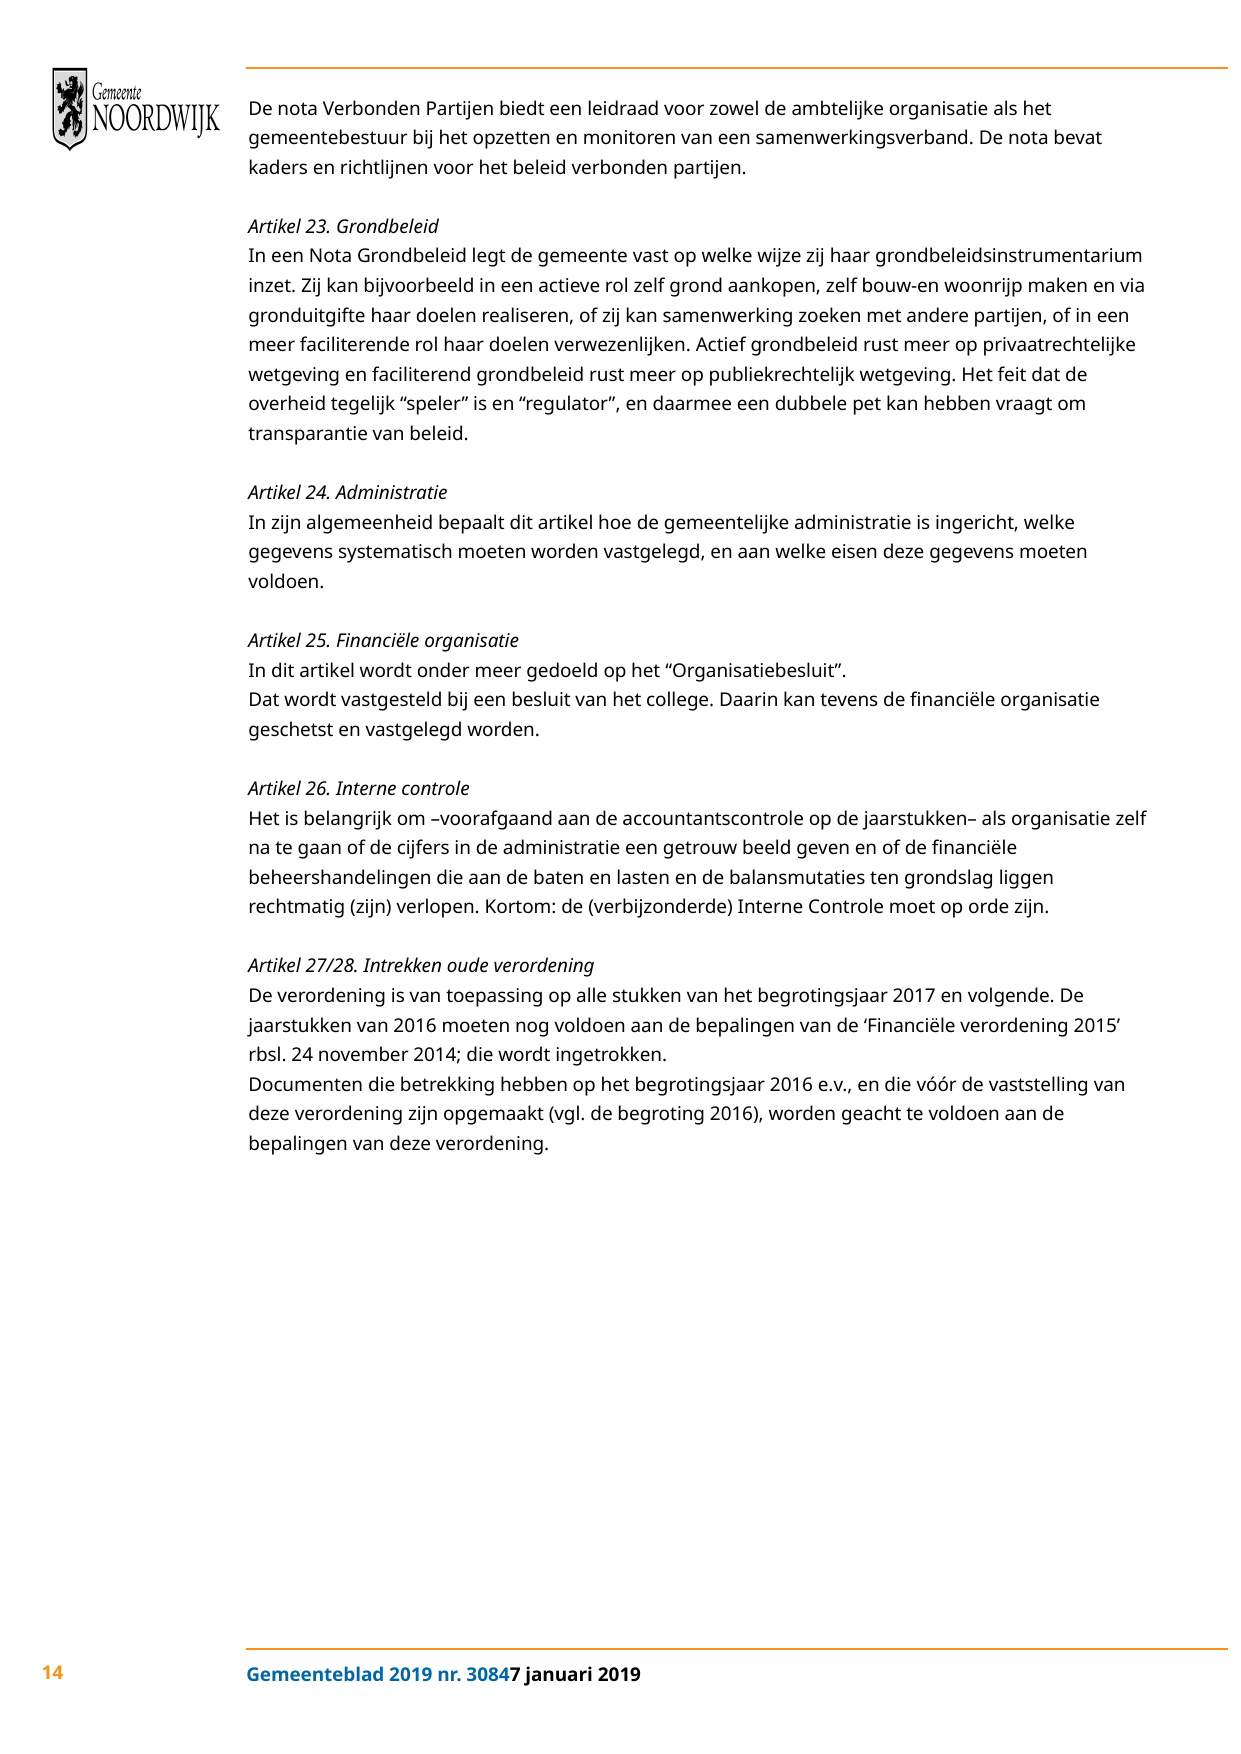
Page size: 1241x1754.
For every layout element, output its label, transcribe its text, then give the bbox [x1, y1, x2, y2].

text Artikel 23. Grondbeleid [248, 213, 1152, 239]
text Het is belangrijk om –voorafgaand aan de accountantscontrole op de jaarstukken– als organisatie zelf na te gaan of de cijfers in de administratie een getrouw beeld geven en of de financiële beheershandelingen die aan de baten en lasten en de balansmutaties ten grondslag liggen rechtmatig (zijn) verlopen. Kortom: de (verbijzonderde) Interne Controle moet op orde zijn. [248, 805, 1152, 919]
text In een Nota Grondbeleid legt de gemeente vast op welke wijze zij haar grondbeleidsinstrumentarium inzet. Zij kan bijvoorbeeld in een actieve rol zelf grond aankopen, zelf bouw-en woonrijp maken en via gronduitgifte haar doelen realiseren, of zij kan samenwerking zoeken met andere partijen, of in een meer faciliterende rol haar doelen verwezenlijken. Actief grondbeleid rust meer op privaatrechtelijke wetgeving en faciliterend grondbeleid rust meer op publiekrechtelijk wetgeving. Het feit dat de overheid tegelijk “speler” is en “regulator”, en daarmee een dubbele pet kan hebben vraagt om transparantie van beleid. [248, 243, 1152, 446]
text Artikel 27/28. Intrekken oude verordening [248, 953, 1152, 978]
text Dat wordt vastgesteld bij een besluit van het college. Daarin kan tevens de financiële organisatie geschetst en vastgelegd worden. [248, 686, 1152, 742]
text Artikel 26. Interne controle [248, 775, 1152, 801]
text In dit artikel wordt onder meer gedoeld op het “Organisatiebesluit”. [248, 657, 1152, 683]
text De verordening is van toepassing op alle stukken van het begrotingsjaar 2017 en volgende. De jaarstukken van 2016 moeten nog voldoen aan de bepalingen van de ‘Financiële verordening 2015’ rbsl. 24 november 2014; die wordt ingetrokken. [248, 982, 1152, 1067]
text In zijn algemeenheid bepaalt dit artikel hoe de gemeentelijke administratie is ingericht, welke gegevens systematisch moeten worden vastgelegd, en aan welke eisen deze gegevens moeten voldoen. [248, 509, 1152, 594]
picture [41, 47, 231, 172]
text Artikel 25. Financiële organisatie [248, 627, 1152, 653]
text De nota Verbonden Partijen biedt een leidraad voor zowel de ambtelijke organisatie als het gemeentebestuur bij het opzetten en monitoren van een samenwerkingsverband. De nota bevat kaders en richtlijnen voor het beleid verbonden partijen. [248, 95, 1152, 180]
text Artikel 24. Administratie [248, 479, 1152, 505]
text Documenten die betrekking hebben op het begrotingsjaar 2016 e.v., en die vóór de vaststelling van deze verordening zijn opgemaakt (vgl. de begroting 2016), worden geacht te voldoen aan de bepalingen van deze verordening. [248, 1071, 1152, 1156]
